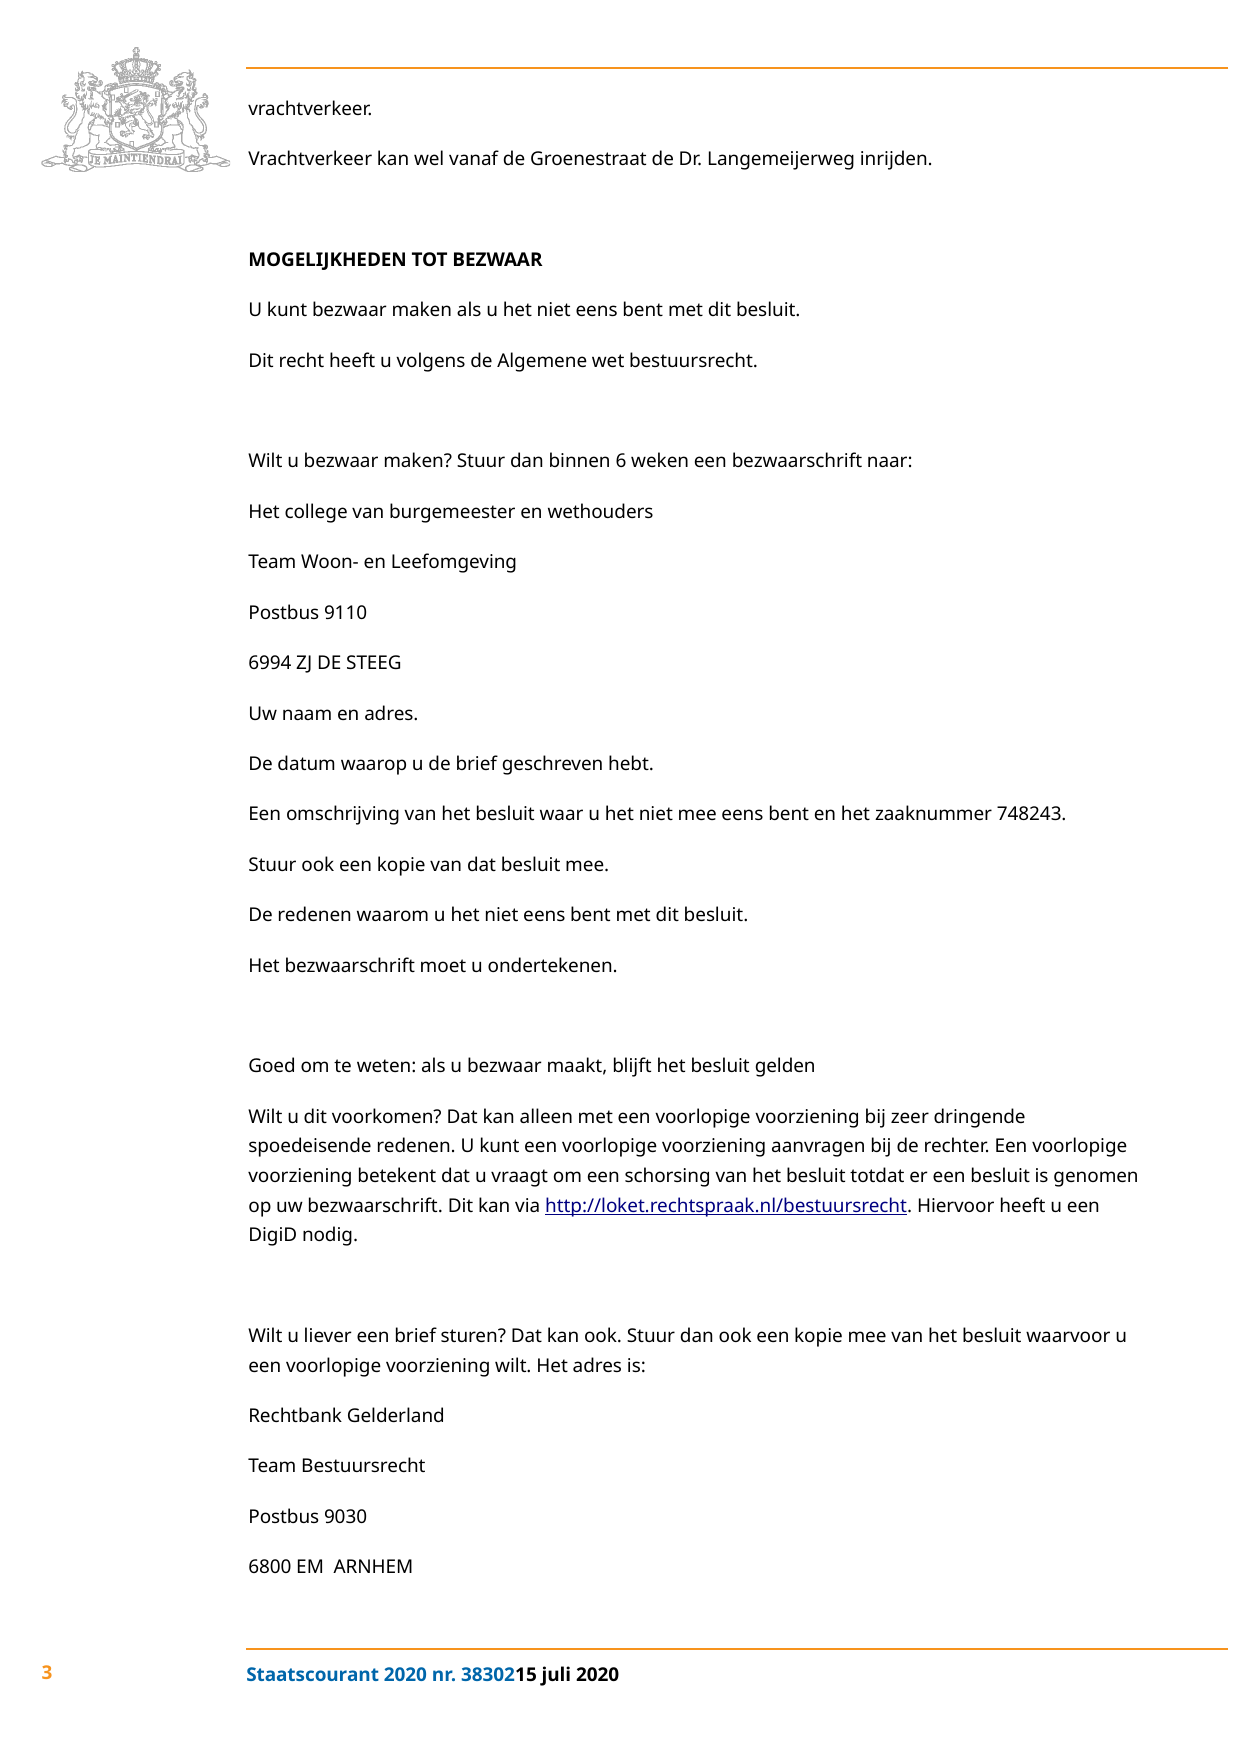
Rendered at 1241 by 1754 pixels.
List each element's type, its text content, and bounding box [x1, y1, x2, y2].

text Vrachtverkeer kan wel vanaf de Groenestraat de Dr. Langemeijerweg inrijden. [248, 145, 1152, 171]
text De redenen waarom u het niet eens bent met dit besluit. [248, 901, 1152, 927]
text U kunt bezwaar maken als u het niet eens bent met dit besluit. [248, 296, 1152, 322]
picture [41, 47, 231, 172]
text Wilt u dit voorkomen? Dat kan alleen met een voorlopige voorziening bij zeer dringende spoedeisende redenen. U kunt een voorlopige voorziening aanvragen bij de rechter. Een voorlopige voorziening betekent dat u vraagt om een schorsing van het besluit totdat er een besluit is genomen op uw bezwaarschrift. Dit kan via http://loket.rechtspraak.nl/bestuursrecht. Hiervoor heeft u een DigiD nodig. [248, 1103, 1152, 1247]
text Stuur ook een kopie van dat besluit mee. [248, 851, 1152, 877]
text Uw naam en adres. [248, 700, 1152, 726]
text Team Bestuursrecht [248, 1453, 1152, 1478]
text Team Woon- en Leefomgeving [248, 548, 1152, 574]
text 6994 ZJ DE STEEG [248, 649, 1152, 675]
text 6800 EM ARNHEM [248, 1553, 1152, 1579]
text Wilt u bezwaar maken? Stuur dan binnen 6 weken een bezwaarschrift naar: [248, 448, 1152, 473]
text Postbus 9110 [248, 599, 1152, 625]
text Het college van burgemeester en wethouders [248, 498, 1152, 524]
text MOGELIJKHEDEN TOT BEZWAAR [248, 246, 1152, 272]
text Postbus 9030 [248, 1503, 1152, 1529]
text Goed om te weten: als u bezwaar maakt, blijft het besluit gelden [248, 1053, 1152, 1078]
text Een omschrijving van het besluit waar u het niet mee eens bent en het zaaknummer 748243. [248, 801, 1152, 826]
text Rechtbank Gelderland [248, 1402, 1152, 1428]
text Wilt u liever een brief sturen? Dat kan ook. Stuur dan ook een kopie mee van het besluit waarvoor u een voorlopige voorziening wilt. Het adres is: [248, 1322, 1152, 1378]
text Dit recht heeft u volgens de Algemene wet bestuursrecht. [248, 347, 1152, 373]
text vrachtverkeer. [248, 95, 1152, 121]
text De datum waarop u de brief geschreven hebt. [248, 750, 1152, 776]
text Het bezwaarschrift moet u ondertekenen. [248, 952, 1152, 978]
